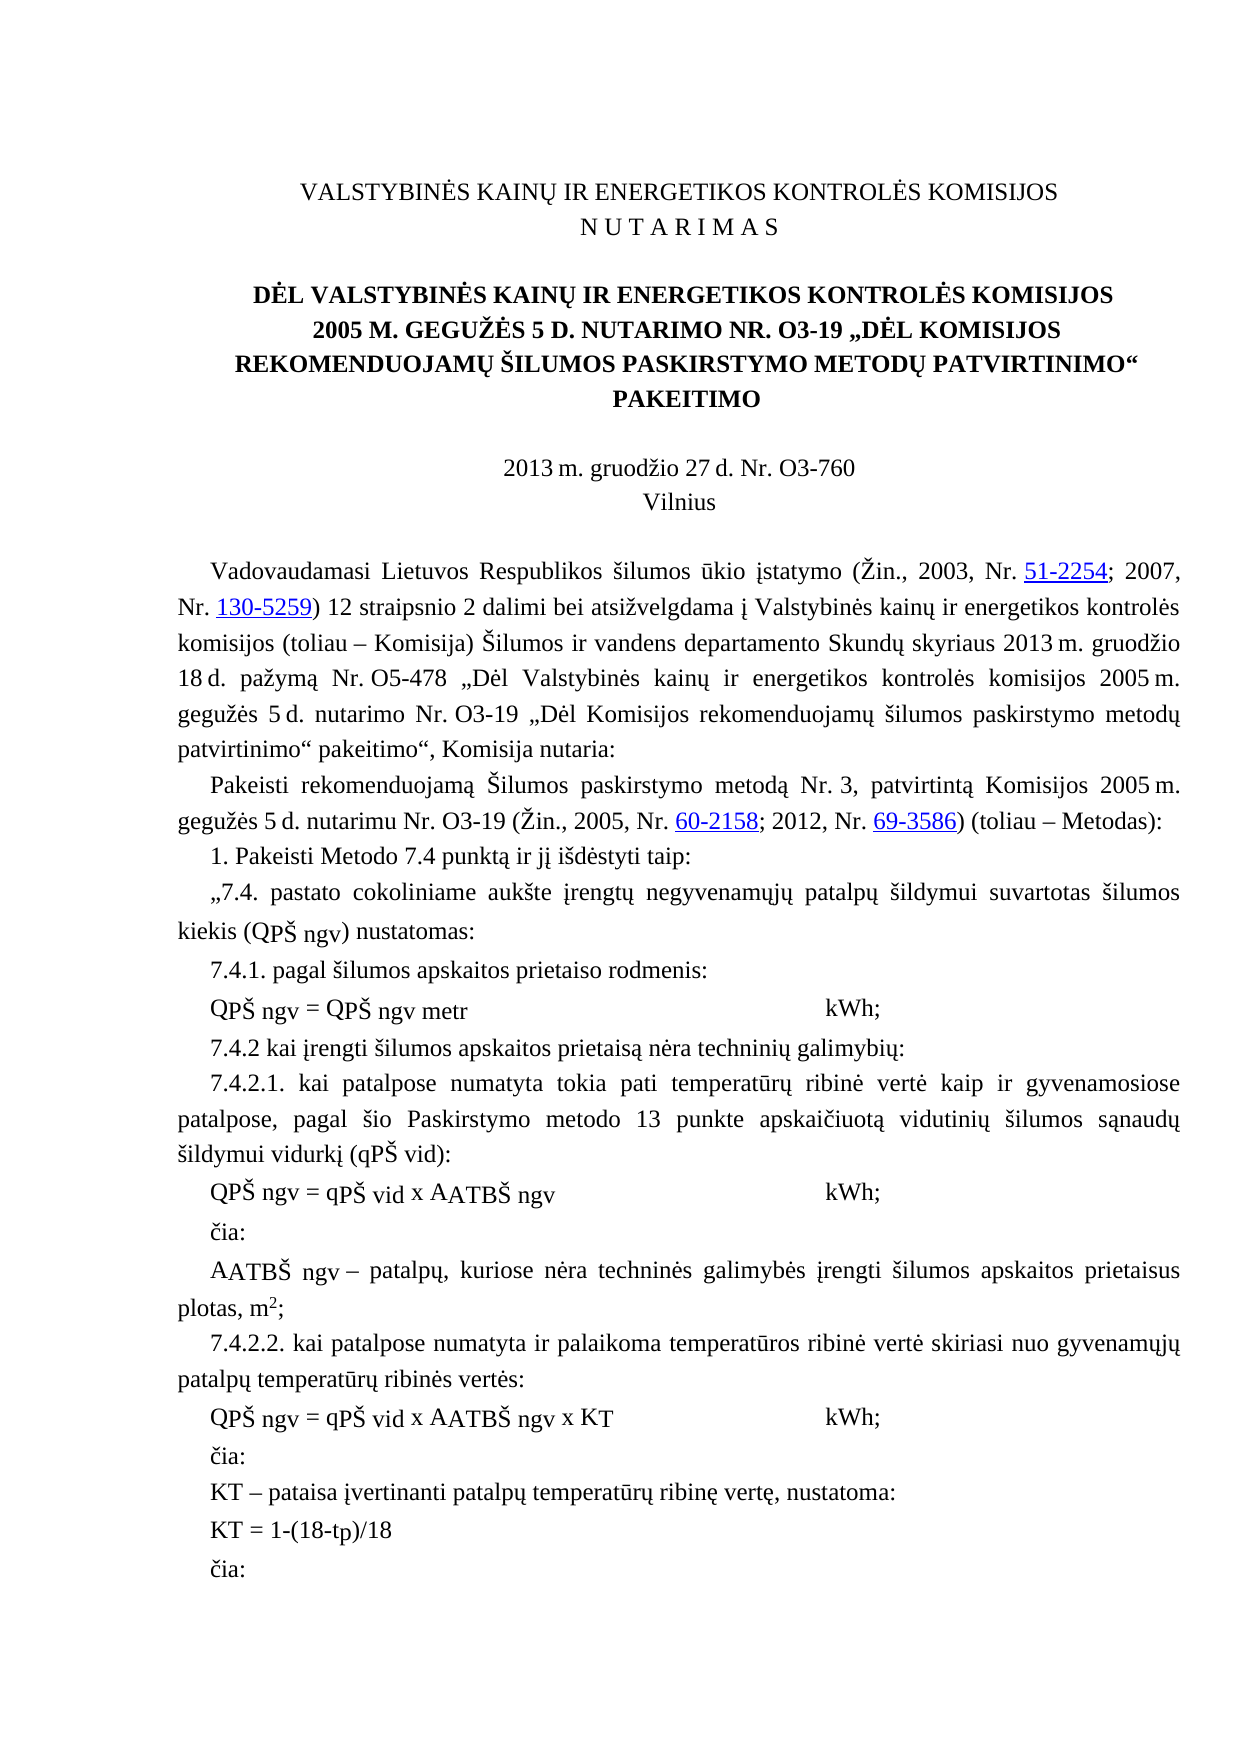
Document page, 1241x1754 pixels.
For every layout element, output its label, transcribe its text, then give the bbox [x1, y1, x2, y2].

text AATBŠ ngv – patalpų, kuriose nėra techninės galimybės įrengti šilumos apskaitos prietaisus plotas, m2; [177, 1252, 1181, 1321]
text QPŠ ngv = qPŠ vid x AATBŠ ngv kWh; [177, 1175, 1181, 1209]
text 7.4.2 kai įrengti šilumos apskaitos prietaisą nėra techninių galimybių: [177, 1033, 1181, 1061]
text 7.4.2.2. kai patalpose numatyta ir palaikoma temperatūros ribinė vertė skiriasi nuo gyvenamųjų patalpų temperatūrų ribinės vertės: [177, 1328, 1181, 1393]
text KT = 1-(18-tp)/18 [177, 1512, 1181, 1546]
text 7.4.2.1. kai patalpose numatyta tokia pati temperatūrų ribinė vertė kaip ir gyvenamosiose patalpose, pagal šio Paskirstymo metodo 13 punkte apskaičiuotą vidutinių šilumos sąnaudų šildymui vidurkį (qPŠ vid): [177, 1068, 1181, 1168]
text N U T A R I M A S [177, 212, 1181, 240]
text 2013 m. gruodžio 27 d. Nr. O3-760 [177, 453, 1181, 482]
text Pakeisti rekomenduojamą Šilumos paskirstymo metodą Nr. 3, patvirtintą Komisijos 2005 m. gegužės 5 d. nutarimu Nr. O3-19 (Žin., 2005, Nr. 60-2158; 2012, Nr. 69-3586) (toliau – Metodas): [177, 770, 1181, 834]
text QPŠ ngv = qPŠ vid x AATBŠ ngv x KT kWh; [177, 1399, 1181, 1433]
text Vadovaudamasi Lietuvos Respublikos šilumos ūkio įstatymo (Žin., 2003, Nr. 51-2254; 2007, Nr. 130-5259) 12 straipsnio 2 dalimi bei atsižvelgdama į Valstybinės kainų ir energetikos kontrolės komisijos (toliau – Komisija) Šilumos ir vandens departamento Skundų skyriaus 2013 m. gruodžio 18 d. pažymą Nr. O5-478 „Dėl Valstybinės kainų ir energetikos kontrolės komisijos 2005 m. gegužės 5 d. nutarimo Nr. O3-19 „Dėl Komisijos rekomenduojamų šilumos paskirstymo metodų patvirtinimo“ pakeitimo“, Komisija nutaria: [177, 556, 1181, 763]
text čia: [177, 1217, 1181, 1245]
text KT – pataisa įvertinanti patalpų temperatūrų ribinę vertę, nustatoma: [177, 1477, 1181, 1506]
text 7.4.1. pagal šilumos apskaitos prietaiso rodmenis: [177, 955, 1181, 984]
text čia: [177, 1554, 1181, 1583]
text Vilnius [177, 487, 1181, 516]
text 1. Pakeisti Metodo 7.4 punktą ir jį išdėstyti taip: [177, 841, 1181, 870]
text „7.4. pastato cokoliniame aukšte įrengtų negyvenamųjų patalpų šildymui suvartotas šilumos kiekis (QPŠ ngv) nustatomas: [177, 877, 1181, 947]
text DĖL valstybinės kainų ir energetikos kontrolės KOMISIJOS 2005 M. gegužės 5 d. NUTARIMo nR. o3-19 „DĖL KOMISIJOS REKOMENDUOJAMŲ ŠILUMOS PASKIRSTYMO METODŲ PATVIRTINIMO“ pakeitimo [192, 281, 1181, 413]
text čia: [177, 1441, 1181, 1470]
text QPŠ ngv = QPŠ ngv metr kWh; [177, 991, 1181, 1024]
text VALSTYBINĖS KAINŲ IR ENERGETIKOS KONTROLĖS KOMISIJOS [177, 177, 1181, 206]
